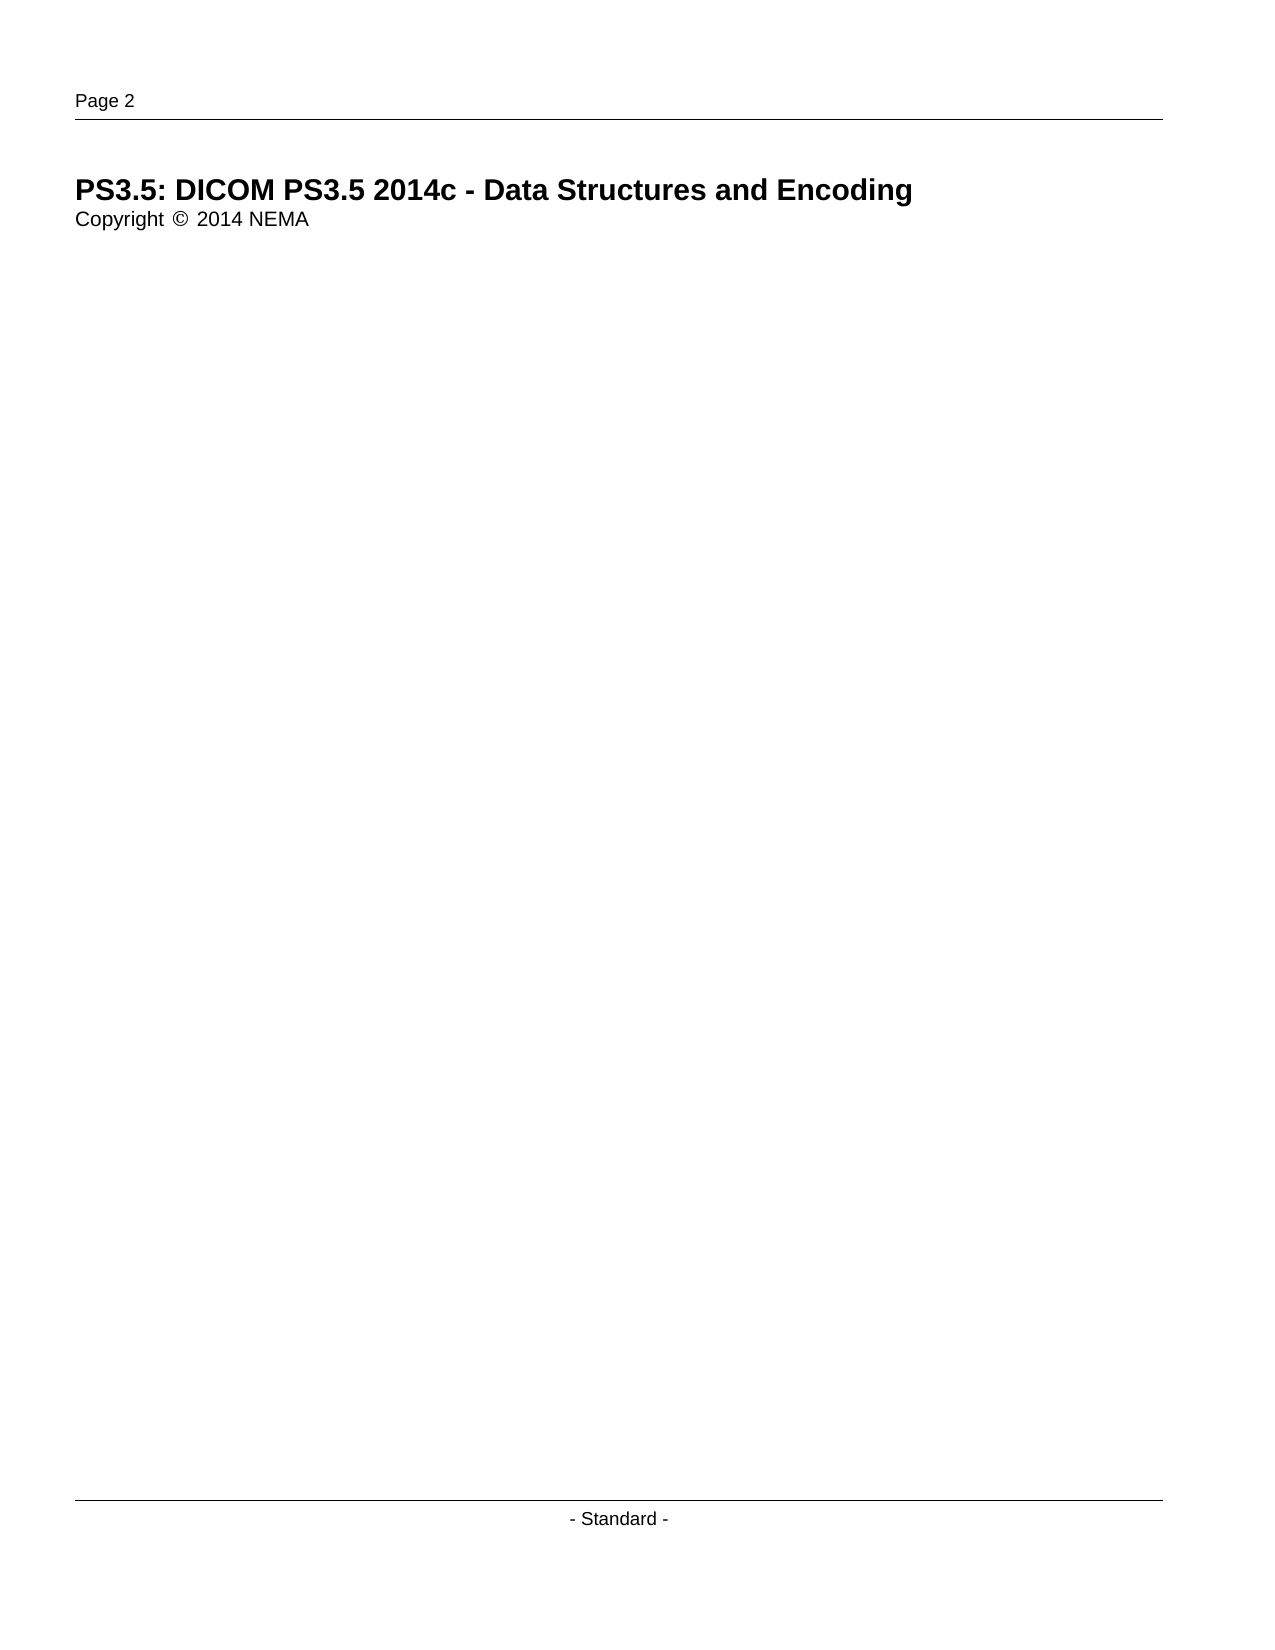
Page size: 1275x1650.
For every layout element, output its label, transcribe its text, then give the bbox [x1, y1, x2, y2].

text Copyright © 2014 NEMA [75, 207, 1162, 232]
text PS3.5: DICOM PS3.5 2014c - Data Structures and Encoding [75, 172, 1162, 207]
